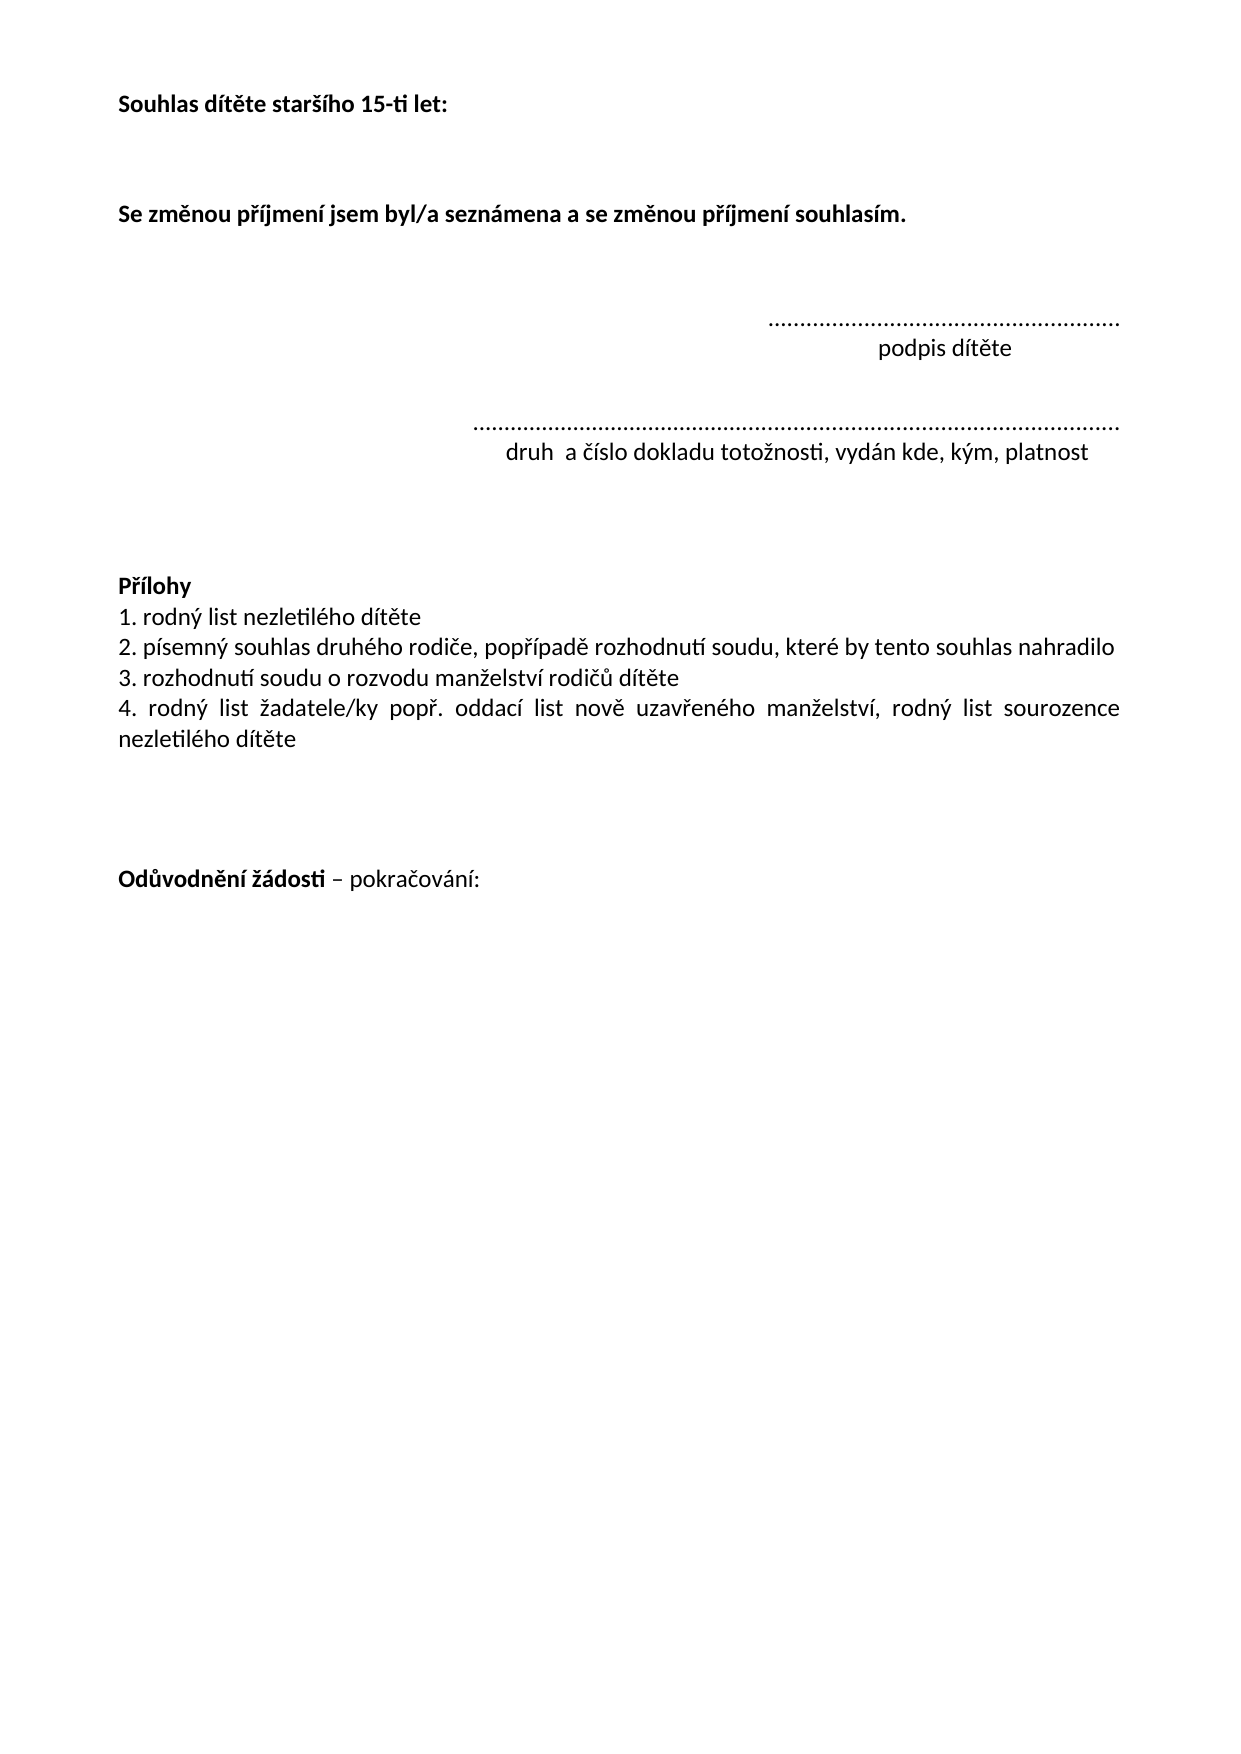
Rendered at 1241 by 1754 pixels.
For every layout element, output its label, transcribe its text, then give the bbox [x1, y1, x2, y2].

text 4. rodný list žadatele/ky popř. oddací list nově uzavřeného manželství, rodný list sourozence nezletilého dítěte [118, 692, 1122, 753]
text podpis dítěte [118, 332, 1122, 363]
text Souhlas dítěte staršího 15-ti let: [118, 89, 1122, 119]
text druh a číslo dokladu totožnosti, vydán kde, kým, platnost [118, 436, 1122, 467]
text Se změnou příjmení jsem byl/a seznámena a se změnou příjmení souhlasím. [118, 198, 1122, 229]
text 3. rozhodnutí soudu o rozvodu manželství rodičů dítěte [118, 662, 1122, 692]
text 2. písemný souhlas druhého rodiče, popřípadě rozhodnutí soudu, které by tento souhlas nahradilo [118, 631, 1122, 662]
text 1. rodný list nezletilého dítěte [118, 601, 1122, 631]
subtitle Přílohy [118, 570, 1122, 601]
text Odůvodnění žádosti – pokračování: [118, 863, 1122, 894]
